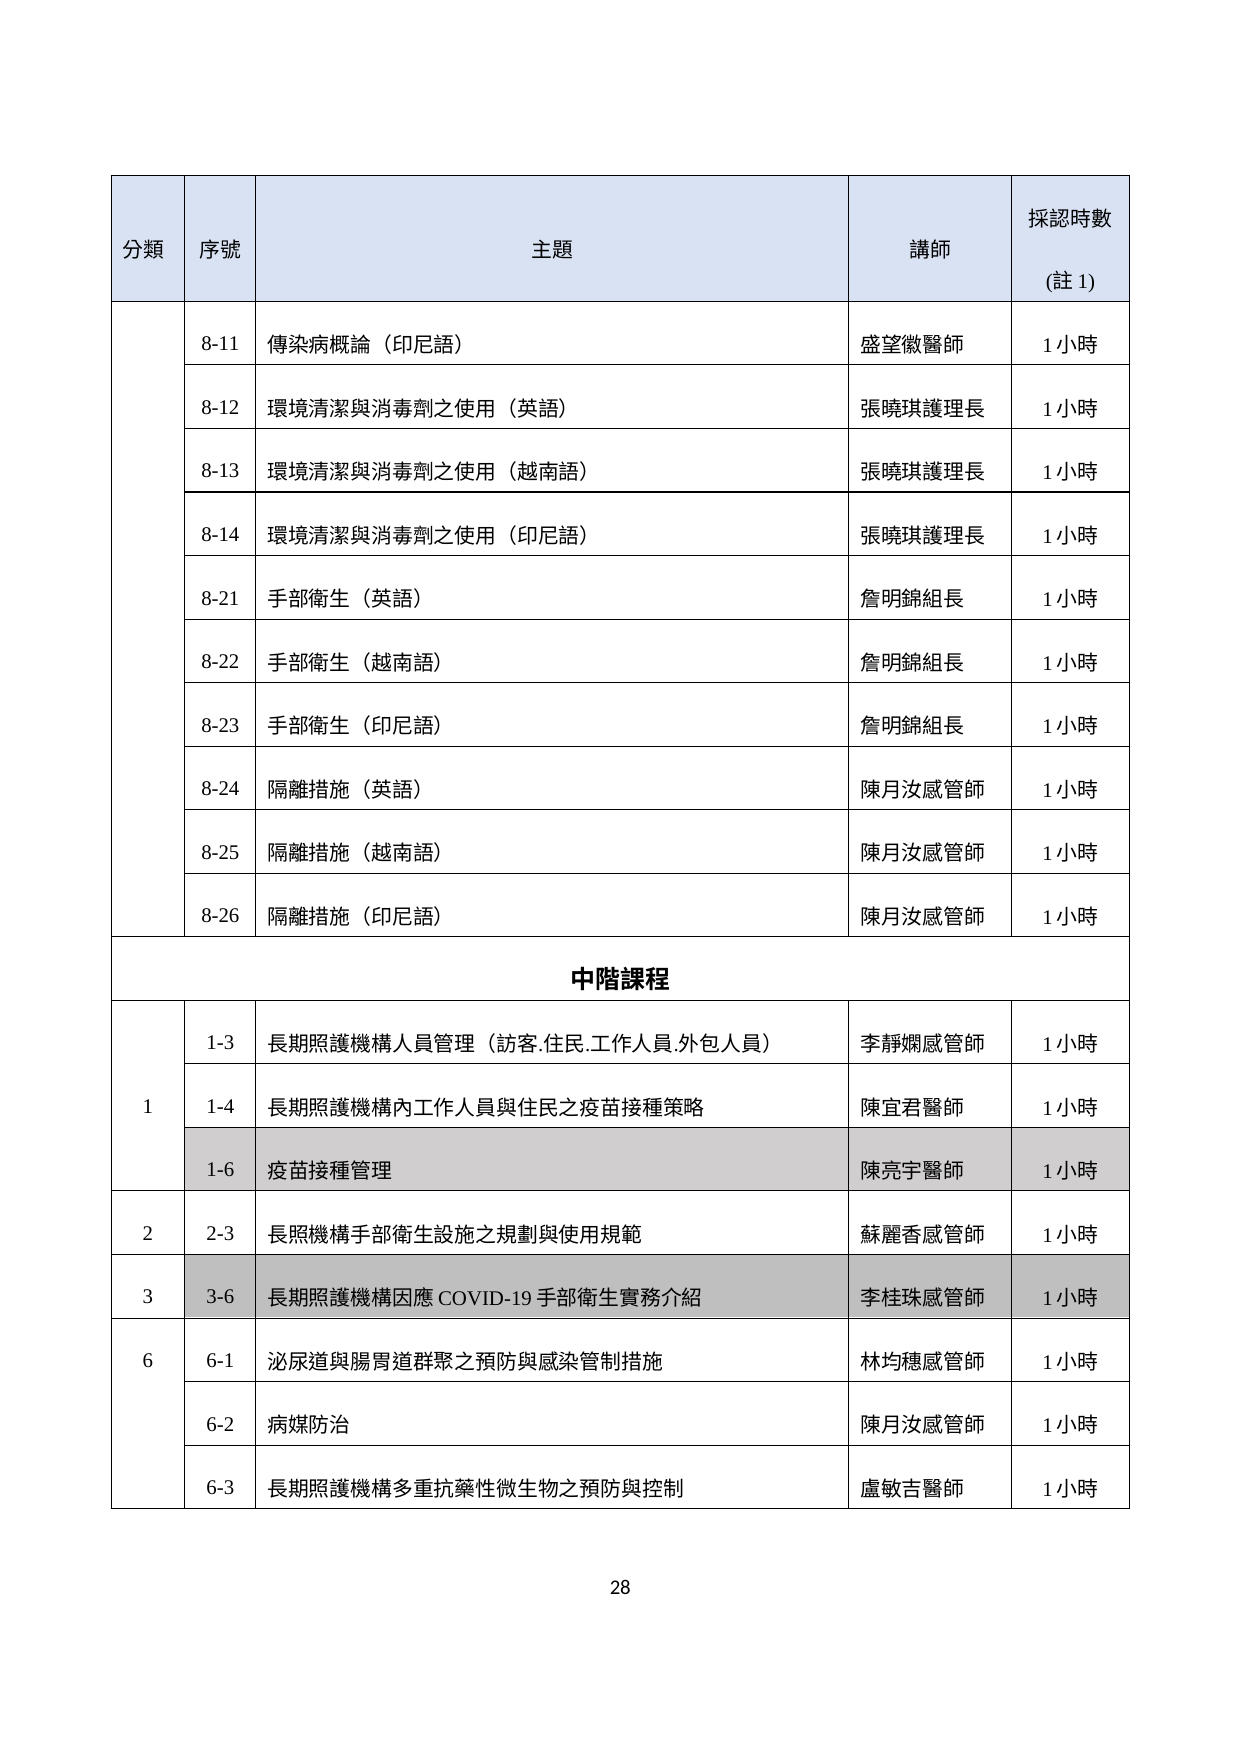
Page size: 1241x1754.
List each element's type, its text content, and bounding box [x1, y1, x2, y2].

table_cell 隔離措施（英語） [256, 747, 848, 809]
table_cell 陳亮宇醫師 [849, 1128, 1011, 1190]
table_cell 8-14 [185, 493, 255, 555]
table_cell 1小時 [1012, 1446, 1129, 1508]
table_cell 張曉琪護理長 [849, 429, 1011, 491]
table_cell 長照機構手部衛生設施之規劃與使用規範 [256, 1191, 848, 1254]
table_cell 陳月汝感管師 [849, 874, 1011, 936]
table_cell 1小時 [1012, 1191, 1129, 1254]
table_cell 8-23 [185, 683, 255, 746]
table_cell 疫苗接種管理 [256, 1128, 848, 1190]
table_cell 環境清潔與消毒劑之使用（越南語） [256, 429, 848, 491]
table_cell 6-2 [185, 1382, 255, 1444]
table_cell 1小時 [1012, 302, 1129, 364]
table_cell 陳月汝感管師 [849, 810, 1011, 873]
table_cell 蘇麗香感管師 [849, 1191, 1011, 1254]
table_cell 詹明錦組長 [849, 556, 1011, 618]
table_cell 長期照護機構因應COVID-19手部衛生實務介紹 [256, 1255, 848, 1317]
table_cell 手部衛生（越南語） [256, 620, 848, 682]
table_cell 盛望徽醫師 [849, 302, 1011, 364]
table_cell 盧敏吉醫師 [849, 1446, 1011, 1508]
table_cell 長期照護機構多重抗藥性微生物之預防與控制 [256, 1446, 848, 1508]
table_cell 環境清潔與消毒劑之使用（英語） [256, 365, 848, 428]
table_cell 1小時 [1012, 1382, 1129, 1444]
table_cell 1小時 [1012, 493, 1129, 555]
table_cell 1小時 [1012, 365, 1129, 428]
table_cell 2 [112, 1191, 184, 1254]
table_cell 1小時 [1012, 747, 1129, 809]
table_cell 1小時 [1012, 810, 1129, 873]
table_cell 手部衛生（印尼語） [256, 683, 848, 746]
table_header 講師 [849, 176, 1011, 301]
table_cell 李靜嫻感管師 [849, 1001, 1011, 1063]
table_cell 3-6 [185, 1255, 255, 1317]
table_cell 1小時 [1012, 429, 1129, 491]
table_cell 1 [112, 1001, 184, 1190]
table_cell 隔離措施（越南語） [256, 810, 848, 873]
table_cell 詹明錦組長 [849, 683, 1011, 746]
table_cell 1小時 [1012, 556, 1129, 618]
table_cell 8-13 [185, 429, 255, 491]
table_cell 病媒防治 [256, 1382, 848, 1444]
table_cell 8-24 [185, 747, 255, 809]
table_cell 詹明錦組長 [849, 620, 1011, 682]
table_cell 6-1 [185, 1319, 255, 1381]
table_cell [112, 302, 184, 936]
table_cell 中階課程 [112, 937, 1129, 1000]
table_header 序號 [185, 176, 255, 301]
table_cell 1小時 [1012, 1064, 1129, 1127]
table_cell 長期照護機構內工作人員與住民之疫苗接種策略 [256, 1064, 848, 1127]
table_cell 1小時 [1012, 1001, 1129, 1063]
table_cell 1小時 [1012, 1319, 1129, 1381]
table_cell 陳宜君醫師 [849, 1064, 1011, 1127]
table_cell 8-25 [185, 810, 255, 873]
table_header 主題 [256, 176, 848, 301]
table_cell 長期照護機構人員管理（訪客.住民.工作人員.外包人員） [256, 1001, 848, 1063]
table_cell 8-26 [185, 874, 255, 936]
table_cell 1-6 [185, 1128, 255, 1190]
table_cell 8-21 [185, 556, 255, 618]
table_cell 3 [112, 1255, 184, 1317]
table_cell 8-12 [185, 365, 255, 428]
table_cell 1小時 [1012, 683, 1129, 746]
table_cell 泌尿道與腸胃道群聚之預防與感染管制措施 [256, 1319, 848, 1381]
table_cell 8-22 [185, 620, 255, 682]
table_cell 1小時 [1012, 1128, 1129, 1190]
table_cell 1小時 [1012, 1255, 1129, 1317]
table_header 分類 [112, 176, 184, 301]
table_cell 1-3 [185, 1001, 255, 1063]
table_cell 張曉琪護理長 [849, 493, 1011, 555]
table_cell 傳染病概論（印尼語） [256, 302, 848, 364]
table_cell 6-3 [185, 1446, 255, 1508]
table_cell 手部衛生（英語） [256, 556, 848, 618]
table_cell 1小時 [1012, 874, 1129, 936]
table_cell 陳月汝感管師 [849, 747, 1011, 809]
table_cell 林均穗感管師 [849, 1319, 1011, 1381]
table_cell 6 [112, 1319, 184, 1508]
table_cell 陳月汝感管師 [849, 1382, 1011, 1444]
table_cell 環境清潔與消毒劑之使用（印尼語） [256, 493, 848, 555]
table_cell 隔離措施（印尼語） [256, 874, 848, 936]
table_cell 1-4 [185, 1064, 255, 1127]
table_header 採認時數 (註1) [1012, 176, 1129, 301]
table_cell 李桂珠感管師 [849, 1255, 1011, 1317]
table_cell 張曉琪護理長 [849, 365, 1011, 428]
table_cell 8-11 [185, 302, 255, 364]
table_cell 1小時 [1012, 620, 1129, 682]
table_cell 2-3 [185, 1191, 255, 1254]
